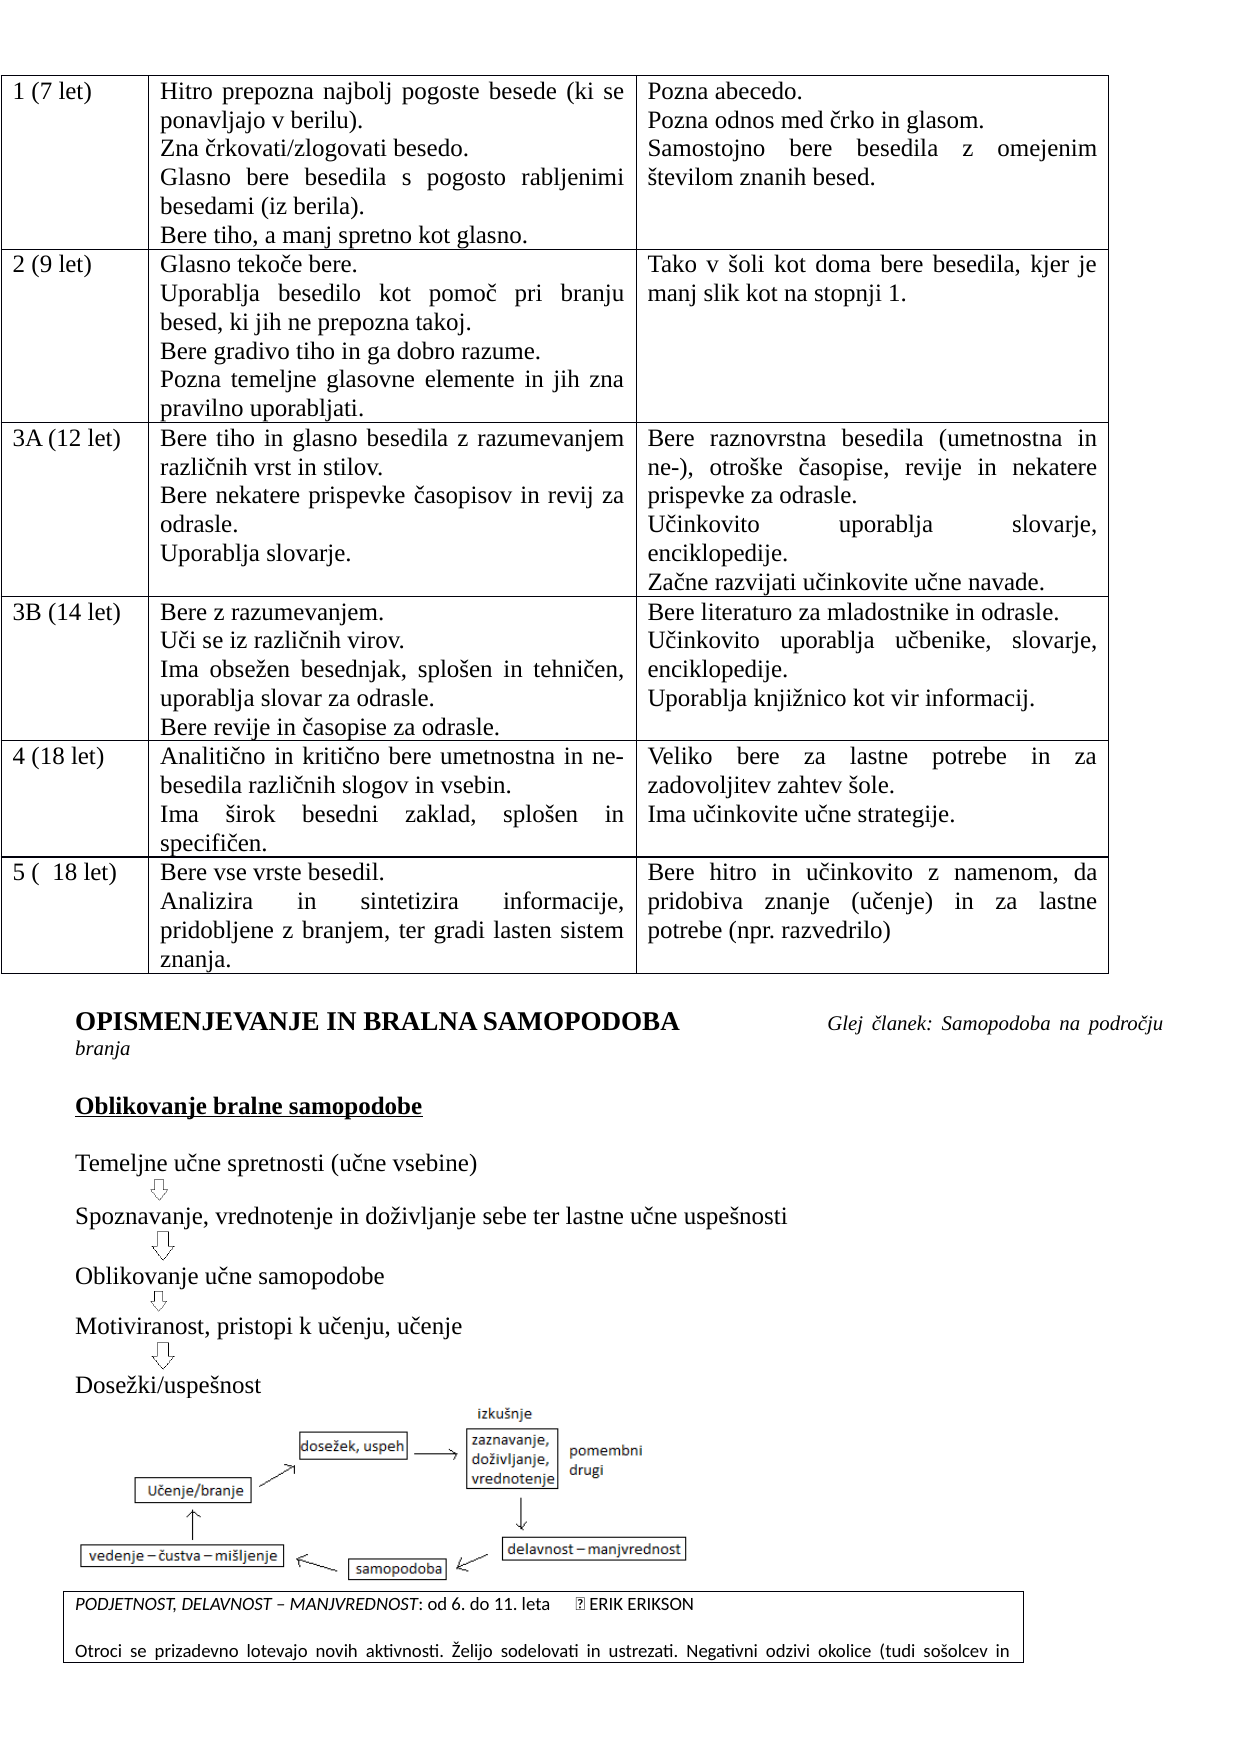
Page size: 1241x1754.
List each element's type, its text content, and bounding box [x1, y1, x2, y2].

table_cell Bere z razumevanjem. Uči se iz različnih virov. Ima obsežen besednjak, splošen in tehničen, uporablja slovar za odrasle. Bere revije in časopise za odrasle. [149, 597, 636, 740]
table_cell Veliko bere za lastne potrebe in za zadovoljitev zahtev šole. Ima učinkovite učne strategije. [637, 741, 1108, 856]
table_cell 3B (14 let) [2, 597, 148, 740]
text Temeljne učne spretnosti (učne vsebine) [75, 1148, 1165, 1177]
table_cell 3A (12 let) [2, 423, 148, 596]
table_cell Bere hitro in učinkovito z namenom, da pridobiva znanje (učenje) in za lastne potrebe (npr. razvedrilo) [637, 858, 1108, 972]
table_cell Analitično in kritično bere umetnostna in ne- besedila različnih slogov in vsebin. Ima širok besedni zaklad, splošen in specifičen. [149, 741, 636, 856]
table_cell Bere vse vrste besedil. Analizira in sintetizira informacije, pridobljene z branjem, ter gradi lasten sistem znanja. [149, 858, 636, 972]
picture [148, 1229, 176, 1261]
picture [148, 1289, 168, 1312]
table_cell Bere tiho in glasno besedila z razumevanjem različnih vrst in stilov. Bere nekatere prispevke časopisov in revij za odrasle. Uporablja slovarje. [149, 423, 636, 596]
table_cell Bere literaturo za mladostnike in odrasle. Učinkovito uporablja učbenike, slovarje, enciklopedije. Uporablja knjižnico kot vir informacij. [637, 597, 1108, 740]
picture [148, 1177, 169, 1201]
table_cell Hitro prepozna najbolj pogoste besede (ki se ponavljajo v berilu). Zna črkovati/zlogovati besedo. Glasno bere besedila s pogosto rabljenimi besedami (iz berila). Bere tiho, a manj spretno kot glasno. [149, 76, 636, 248]
text Dosežki/uspešnost [75, 1370, 1165, 1398]
table_cell Tako v šoli kot doma bere besedila, kjer je manj slik kot na stopnji 1. [637, 250, 1108, 422]
text Motiviranost, pristopi k učenju, učenje [75, 1311, 1165, 1340]
table_cell 5 ( ­ 18 let) [2, 858, 148, 972]
table_header PODJETNOST, DELAVNOST – MANJVREDNOST: od 6. do 11. leta  ERIK ERIKSON Otroci se prizadevno lotevajo novih aktivnosti. Želijo sodelovati in ustrezati. Negativni odzivi okolice (tudi sošolcev in [64, 1592, 1023, 1662]
text Oblikovanje bralne samopodobe [75, 1091, 1165, 1120]
table_cell Bere raznovrstna besedila (umetnostna in ne-), otroške časopise, revije in nekatere prispevke za odrasle. Učinkovito uporablja slovarje, enciklopedije. Začne razvijati učinkovite učne navade. [637, 423, 1108, 596]
text Spoznavanje, vrednotenje in doživljanje sebe ter lastne učne uspešnosti [75, 1201, 1165, 1229]
table_cell 4 (18 let) [2, 741, 148, 856]
table_cell Pozna abecedo. Pozna odnos med črko in glasom. Samostojno bere besedila z omejenim številom znanih besed. [637, 76, 1108, 248]
table_cell 1 (7 let) [2, 76, 148, 248]
table_cell Glasno tekoče bere. Uporablja besedilo kot pomoč pri branju besed, ki jih ne prepozna takoj. Bere gradivo tiho in ga dobro razume. Pozna temeljne glasovne elemente in jih zna pravilno uporabljati. [149, 250, 636, 422]
text Oblikovanje učne samopodobe [75, 1261, 1165, 1289]
picture [148, 1340, 176, 1370]
table_cell 2 (9 let) [2, 250, 148, 422]
picture [75, 1398, 696, 1591]
text OPISMENJEVANJE IN BRALNA SAMOPODOBA Glej članek: Samopodoba na področju branja [75, 1005, 1165, 1060]
